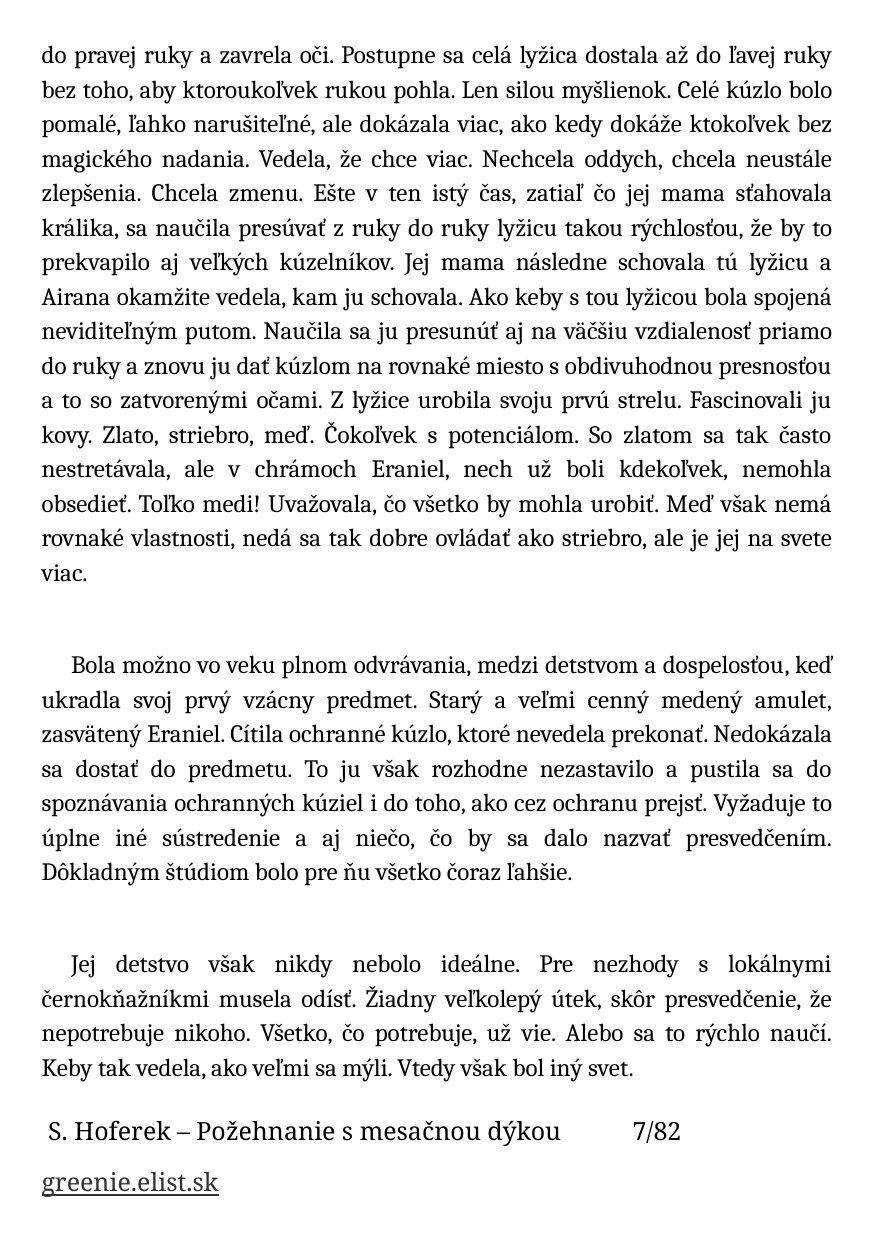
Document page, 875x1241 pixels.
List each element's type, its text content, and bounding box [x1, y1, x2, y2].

text do pravej ruky a zavrela oči. Postupne sa celá lyžica dostala až do ľavej ruky bez toho, aby ktoroukoľvek rukou pohla. Len silou myšlienok. Celé kúzlo bolo pomalé, ľahko narušiteľné, ale dokázala viac, ako kedy dokáže ktokoľvek bez magického nadania. Vedela, že chce viac. Nechcela oddych, chcela neustále zlepšenia. Chcela zmenu. Ešte v ten istý čas, zatiaľ čo jej mama sťahovala králika, sa naučila presúvať z ruky do ruky lyžicu takou rýchlosťou, že by to prekvapilo aj veľkých kúzelníkov. Jej mama následne schovala tú lyžicu a Airana okamžite vedela, kam ju schovala. Ako keby s tou lyžicou bola spojená neviditeľným putom. Naučila sa ju presunúť aj na väčšiu vzdialenosť priamo do ruky a znovu ju dať kúzlom na rovnaké miesto s obdivuhodnou presnosťou a to so zatvorenými očami. Z lyžice urobila svoju prvú strelu. Fascinovali ju kovy. Zlato, striebro, meď. Čokoľvek s potenciálom. So zlatom sa tak často nestretávala, ale v chrámoch Eraniel, nech už boli kdekoľvek, nemohla obsedieť. Toľko medi! Uvažovala, čo všetko by mohla urobiť. Meď však nemá rovnaké vlastnosti, nedá sa tak dobre ovládať ako striebro, ale je jej na svete viac. [41, 41, 833, 587]
text Bola možno vo veku plnom odvrávania, medzi detstvom a dospelosťou, keď ukradla svoj prvý vzácny predmet. Starý a veľmi cenný medený amulet, zasvätený Eraniel. Cítila ochranné kúzlo, ktoré nevedela prekonať. Nedokázala sa dostať do predmetu. To ju však rozhodne nezastavilo a pustila sa do spoznávania ochranných kúziel i do toho, ako cez ochranu prejsť. Vyžaduje to úplne iné sústredenie a aj niečo, čo by sa dalo nazvať presvedčením. Dôkladným štúdiom bolo pre ňu všetko čoraz ľahšie. [41, 651, 833, 887]
text Jej detstvo však nikdy nebolo ideálne. Pre nezhody s lokálnymi černokňažníkmi musela odísť. Žiadny veľkolepý útek, skôr presvedčenie, že nepotrebuje nikoho. Všetko, čo potrebuje, už vie. Alebo sa to rýchlo naučí. Keby tak vedela, ako veľmi sa mýli. Vtedy však bol iný svet. [41, 950, 833, 1083]
